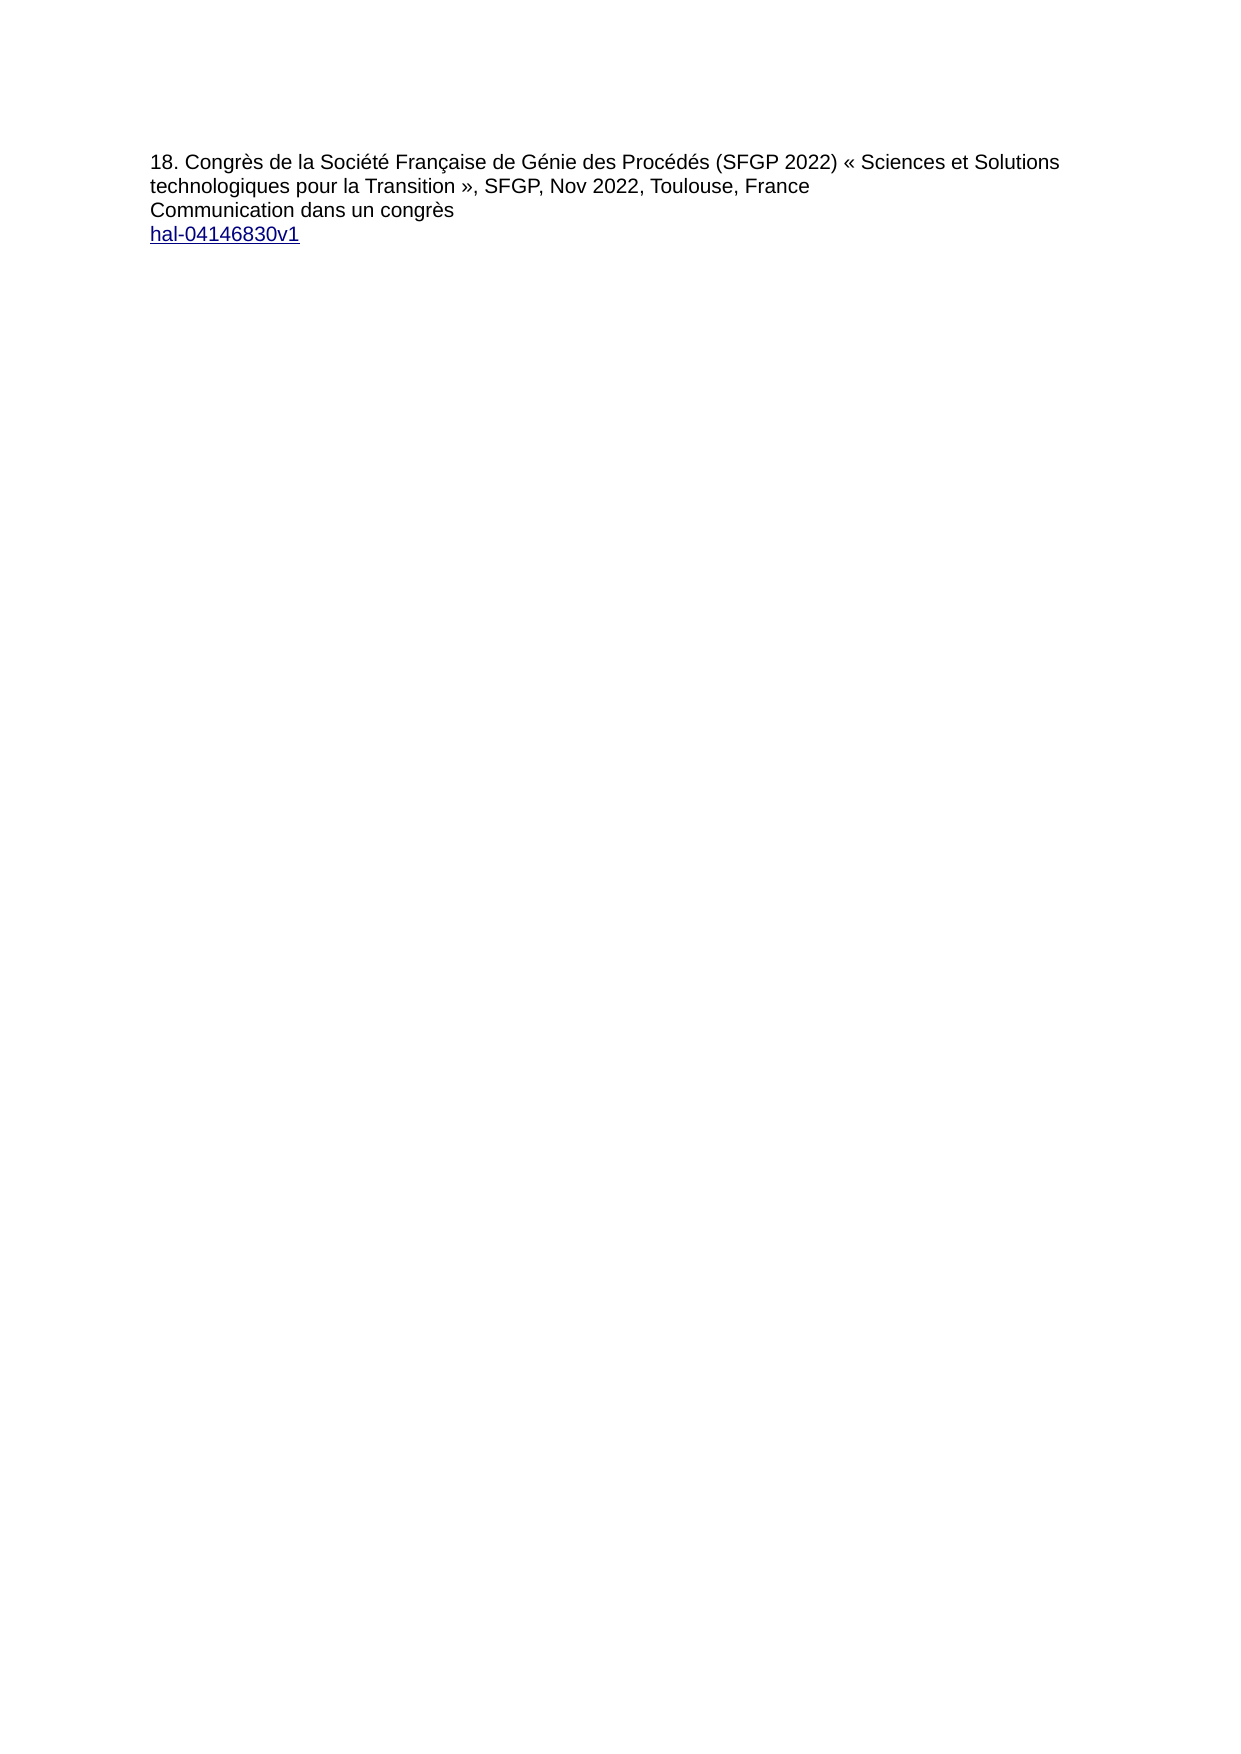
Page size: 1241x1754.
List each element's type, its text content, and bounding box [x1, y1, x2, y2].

table_header 18. Congrès de la Société Française de Génie des Procédés (SFGP 2022) « Sciences et Solutions technologiques pour la Transition », SFGP, Nov 2022, Toulouse, France Communication dans un congrès hal-04146830v1 [150, 150, 1090, 246]
